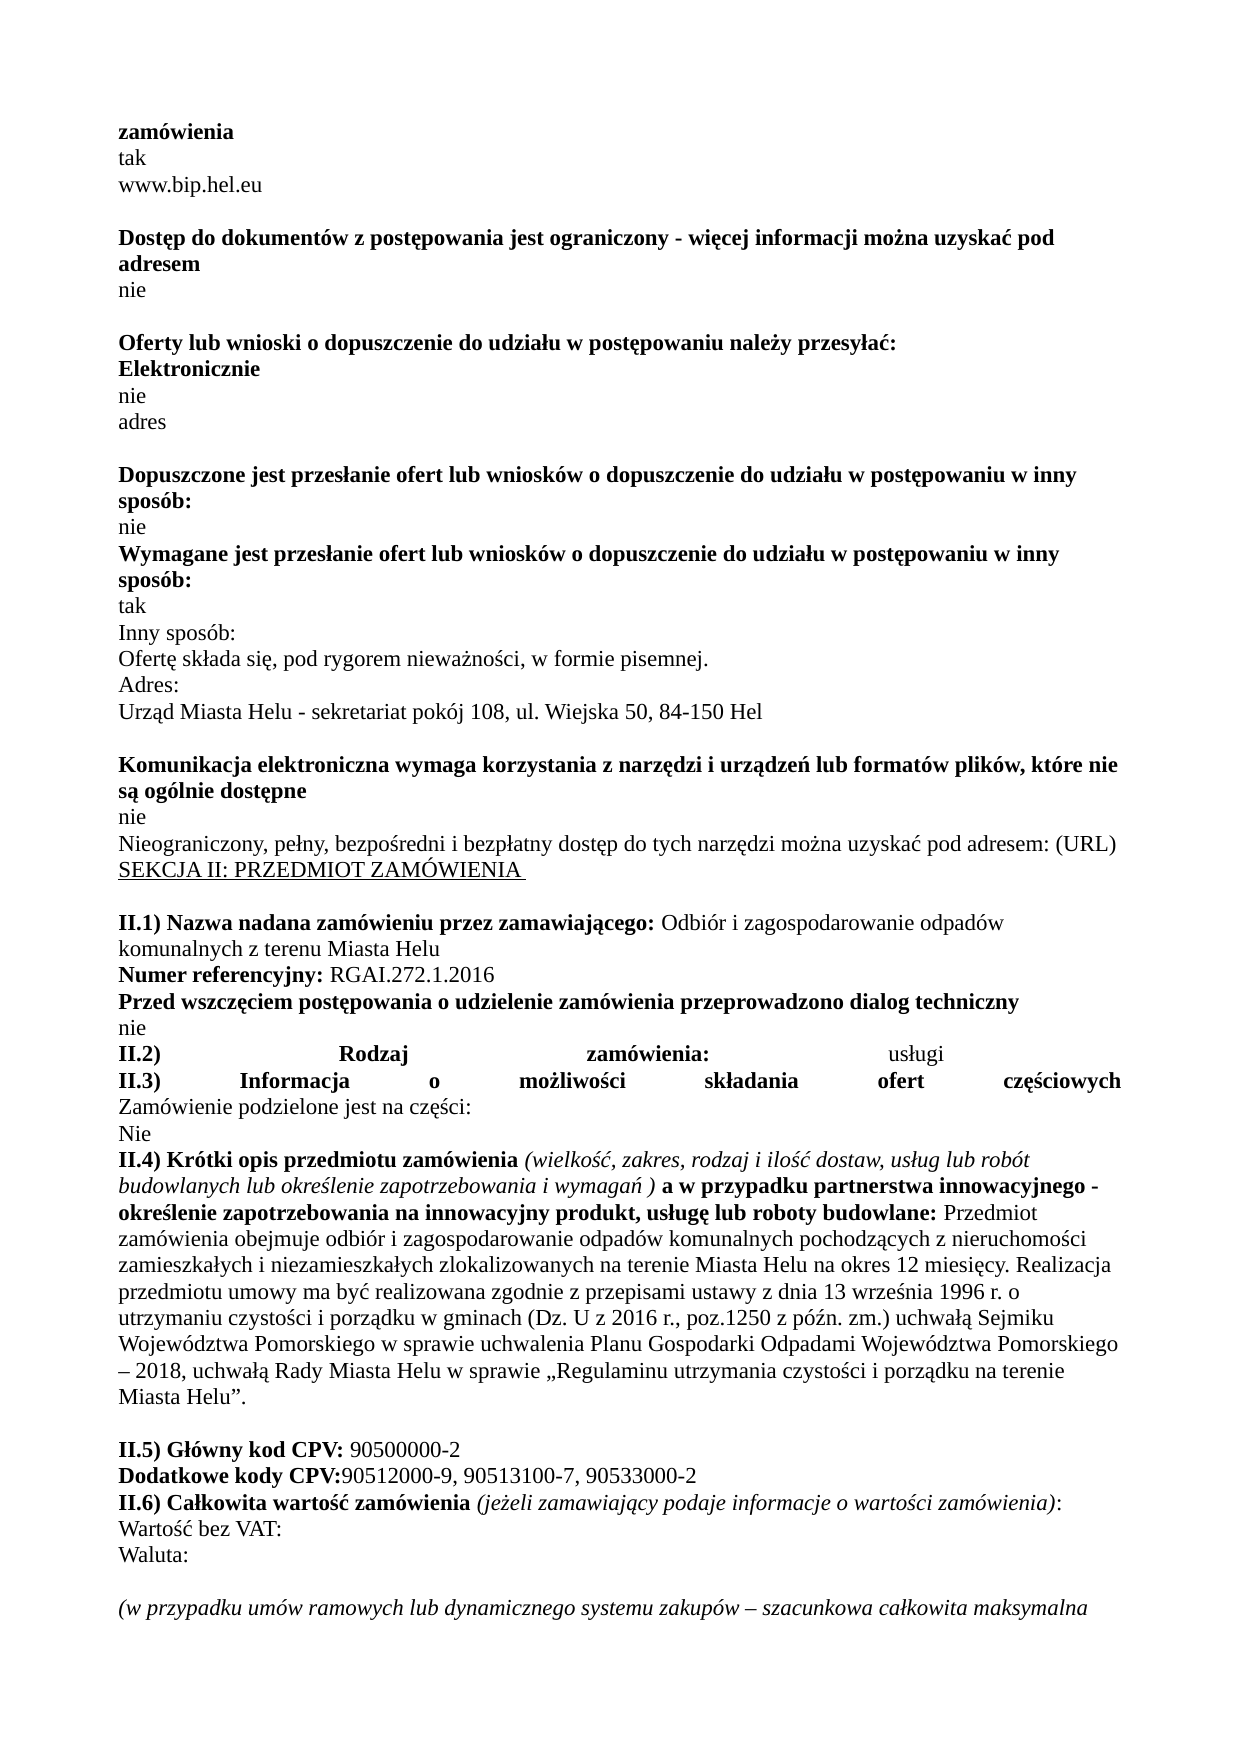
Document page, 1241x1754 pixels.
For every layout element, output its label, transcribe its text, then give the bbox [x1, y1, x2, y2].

text SEKCJA II: PRZEDMIOT ZAMÓWIENIA [118, 856, 1122, 882]
text nie Nieograniczony, pełny, bezpośredni i bezpłatny dostęp do tych narzędzi można uzyskać pod adresem: (URL) [118, 803, 1122, 856]
text nie [118, 276, 1122, 303]
text tak www.bip.hel.eu [118, 144, 1122, 197]
text nie adres [118, 382, 1122, 434]
text Komunikacja elektroniczna wymaga korzystania z narzędzi i urządzeń lub formatów plików, które nie są ogólnie dostępne [118, 724, 1122, 803]
text nie II.2) Rodzaj zamówienia: usługi II.3) Informacja o możliwości składania ofert częściowych Zamówienie podzielone jest na części: [118, 1014, 1122, 1119]
text (w przypadku umów ramowych lub dynamicznego systemu zakupów – szacunkowa całkowita maksymalna [118, 1568, 1122, 1620]
text Dopuszczone jest przesłanie ofert lub wniosków o dopuszczenie do udziału w postępowaniu w inny sposób: nie Wymagane jest przesłanie ofert lub wniosków o dopuszczenie do udziału w postępowaniu w inny sposób: tak Inny sposób: Ofertę składa się, pod rygorem nieważności, w formie pisemnej. Adres: Urząd Miasta Helu - sekretariat pokój 108, ul. Wiejska 50, 84-150 Hel [118, 461, 1122, 724]
text II.1) Nazwa nadana zamówieniu przez zamawiającego: Odbiór i zagospodarowanie odpadów komunalnych z terenu Miasta Helu Numer referencyjny: RGAI.272.1.2016 Przed wszczęciem postępowania o udzielenie zamówienia przeprowadzono dialog techniczny [118, 882, 1122, 1014]
text zamówienia [118, 118, 1122, 144]
text Oferty lub wnioski o dopuszczenie do udziału w postępowaniu należy przesyłać: Elektronicznie [118, 303, 1122, 382]
text Dostęp do dokumentów z postępowania jest ograniczony - więcej informacji można uzyskać pod adresem [118, 197, 1122, 276]
text Nie II.4) Krótki opis przedmiotu zamówienia (wielkość, zakres, rodzaj i ilość dostaw, usług lub robót budowlanych lub określenie zapotrzebowania i wymagań ) a w przypadku partnerstwa innowacyjnego - określenie zapotrzebowania na innowacyjny produkt, usługę lub roboty budowlane: Przedmiot zamówienia obejmuje odbiór i zagospodarowanie odpadów komunalnych pochodzących z nieruchomości zamieszkałych i niezamieszkałych zlokalizowanych na terenie Miasta Helu na okres 12 miesięcy. Realizacja przedmiotu umowy ma być realizowana zgodnie z przepisami ustawy z dnia 13 września 1996 r. o utrzymaniu czystości i porządku w gminach (Dz. U z 2016 r., poz.1250 z późn. zm.) uchwałą Sejmiku Województwa Pomorskiego w sprawie uchwalenia Planu Gospodarki Odpadami Województwa Pomorskiego – 2018, uchwałą Rady Miasta Helu w sprawie „Regulaminu utrzymania czystości i porządku na terenie Miasta Helu”. II.5) Główny kod CPV: 90500000-2 Dodatkowe kody CPV:90512000-9, 90513100-7, 90533000-2 II.6) Całkowita wartość zamówienia (jeżeli zamawiający podaje informacje o wartości zamówienia): Wartość bez VAT: Waluta: [118, 1119, 1122, 1568]
